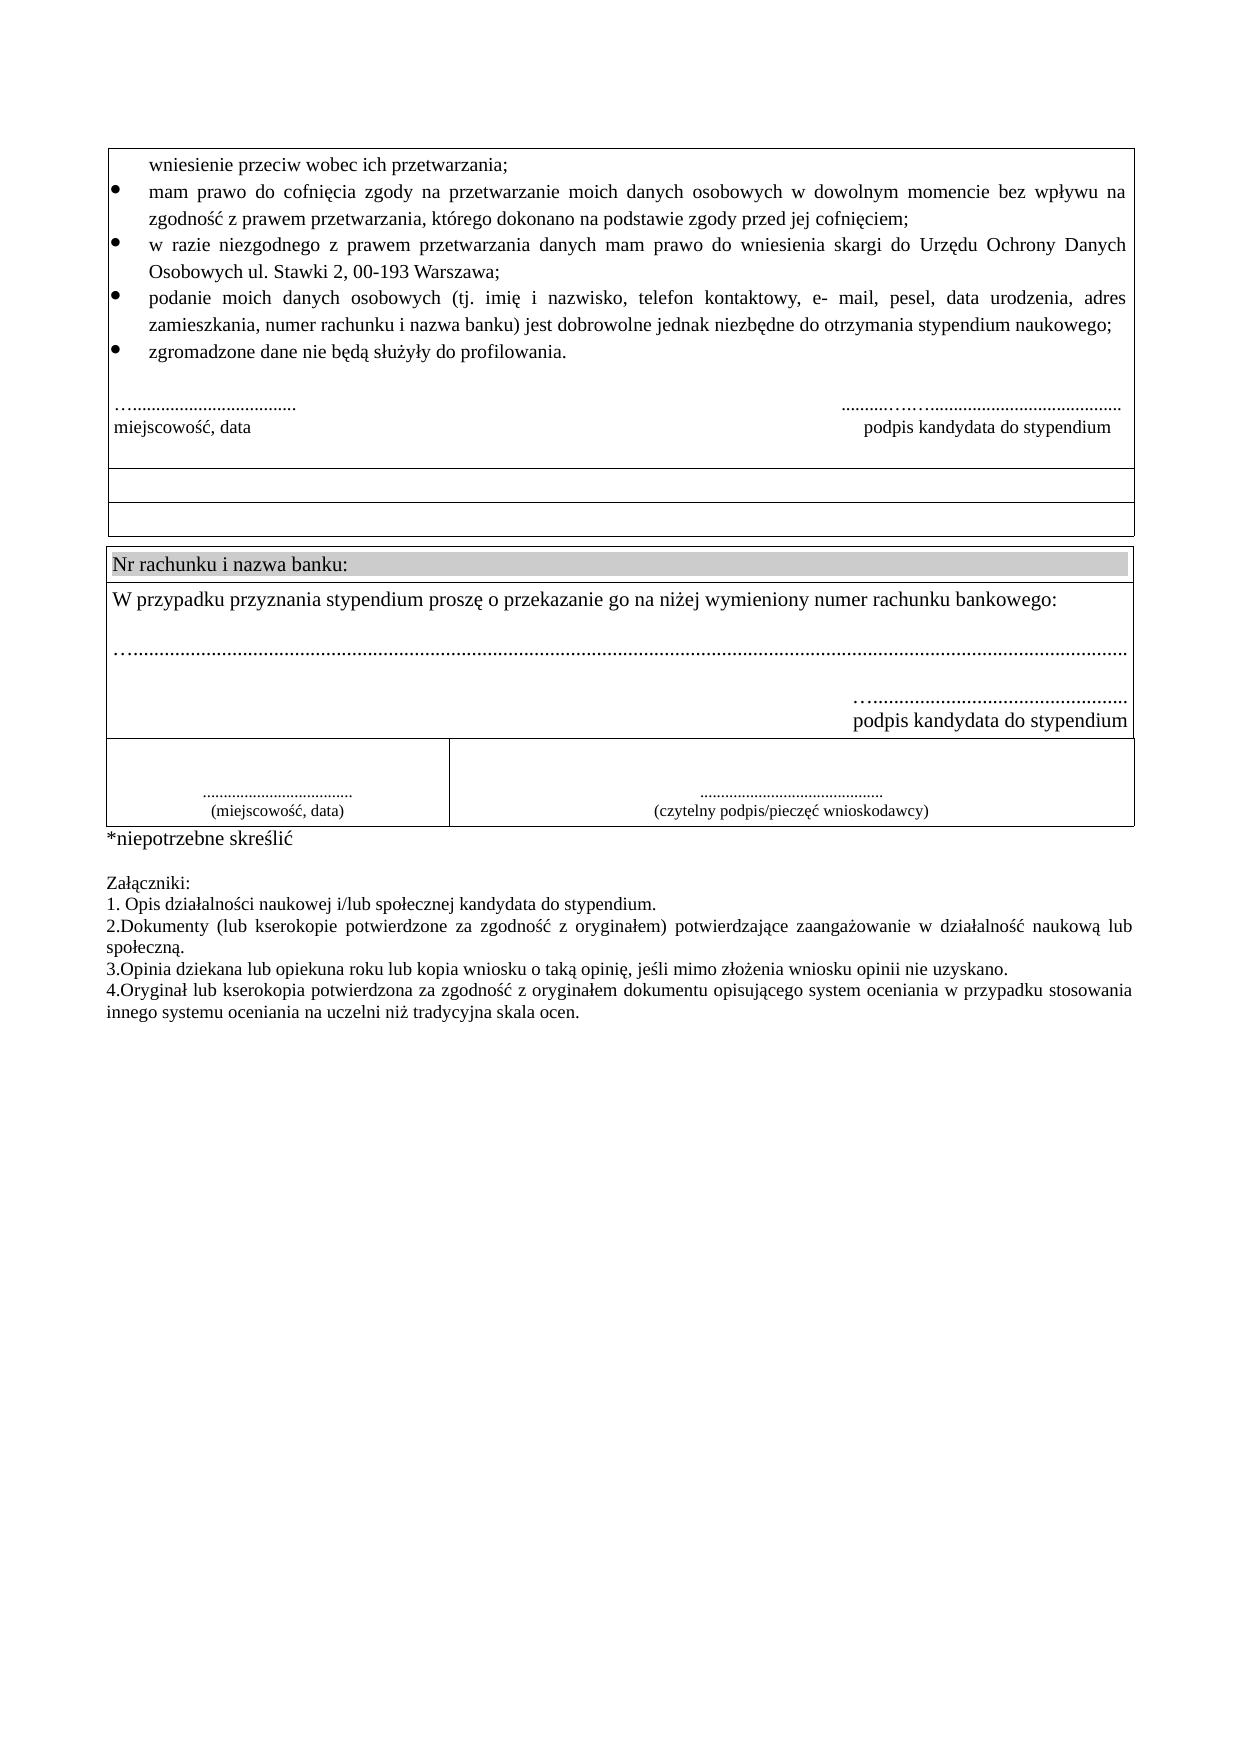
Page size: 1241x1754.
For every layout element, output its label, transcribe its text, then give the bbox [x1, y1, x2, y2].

text Załączniki: [106, 872, 1134, 893]
table_cell wniesienie przeciw wobec ich przetwarzania; mam prawo do cofnięcia zgody na przetwarzanie moich danych osobowych w dowolnym momencie bez wpływu na zgodność z prawem przetwarzania, którego dokonano na podstawie zgody przed jej cofnięciem; w razie niezgodnego z prawem przetwarzania danych mam prawo do wniesienia skargi do Urzędu Ochrony Danych Osobowych ul. Stawki 2, 00-193 Warszawa; podanie moich danych osobowych (tj. imię i nazwisko, telefon kontaktowy, e- mail, pesel, data urodzenia, adres zamieszkania, numer rachunku i nazwa banku) jest dobrowolne jednak niezbędne do otrzymania stypendium naukowego; zgromadzone dane nie będą służyły do profilowania. …................................... ..........….…......................................... miejscowość, data podpis kandydata do stypendium [109, 149, 1134, 467]
text 3.Opinia dziekana lub opiekuna roku lub kopia wniosku o taką opinię, jeśli mimo złożenia wniosku opinii nie uzyskano. [106, 958, 1134, 979]
table_cell [109, 503, 1134, 536]
table_header Nr rachunku i nazwa banku: [107, 547, 1133, 582]
table_cell W przypadku przyznania stypendium proszę o przekazanie go na niżej wymieniony numer rachunku bankowego: …............................................................................................................................................................................................... …................................................. podpis kandydata do stypendium [107, 583, 1133, 737]
text 4.Oryginał lub kserokopia potwierdzona za zgodność z oryginałem dokumentu opisującego system oceniania w przypadku stosowania innego systemu oceniania na uczelni niż tradycyjna skala ocen. [106, 979, 1134, 1022]
table_header ............................................ (czytelny podpis/pieczęć wnioskodawcy) [450, 739, 1134, 826]
text 2.Dokumenty (lub kserokopie potwierdzone za zgodność z oryginałem) potwierdzające zaangażowanie w działalność naukową lub społeczną. [106, 915, 1134, 958]
table_header .................................... (miejscowość, data) [107, 739, 449, 826]
text *niepotrzebne skreślić [106, 827, 1134, 850]
table_cell [109, 469, 1134, 502]
text 1. Opis działalności naukowej i/lub społecznej kandydata do stypendium. [106, 893, 1134, 915]
